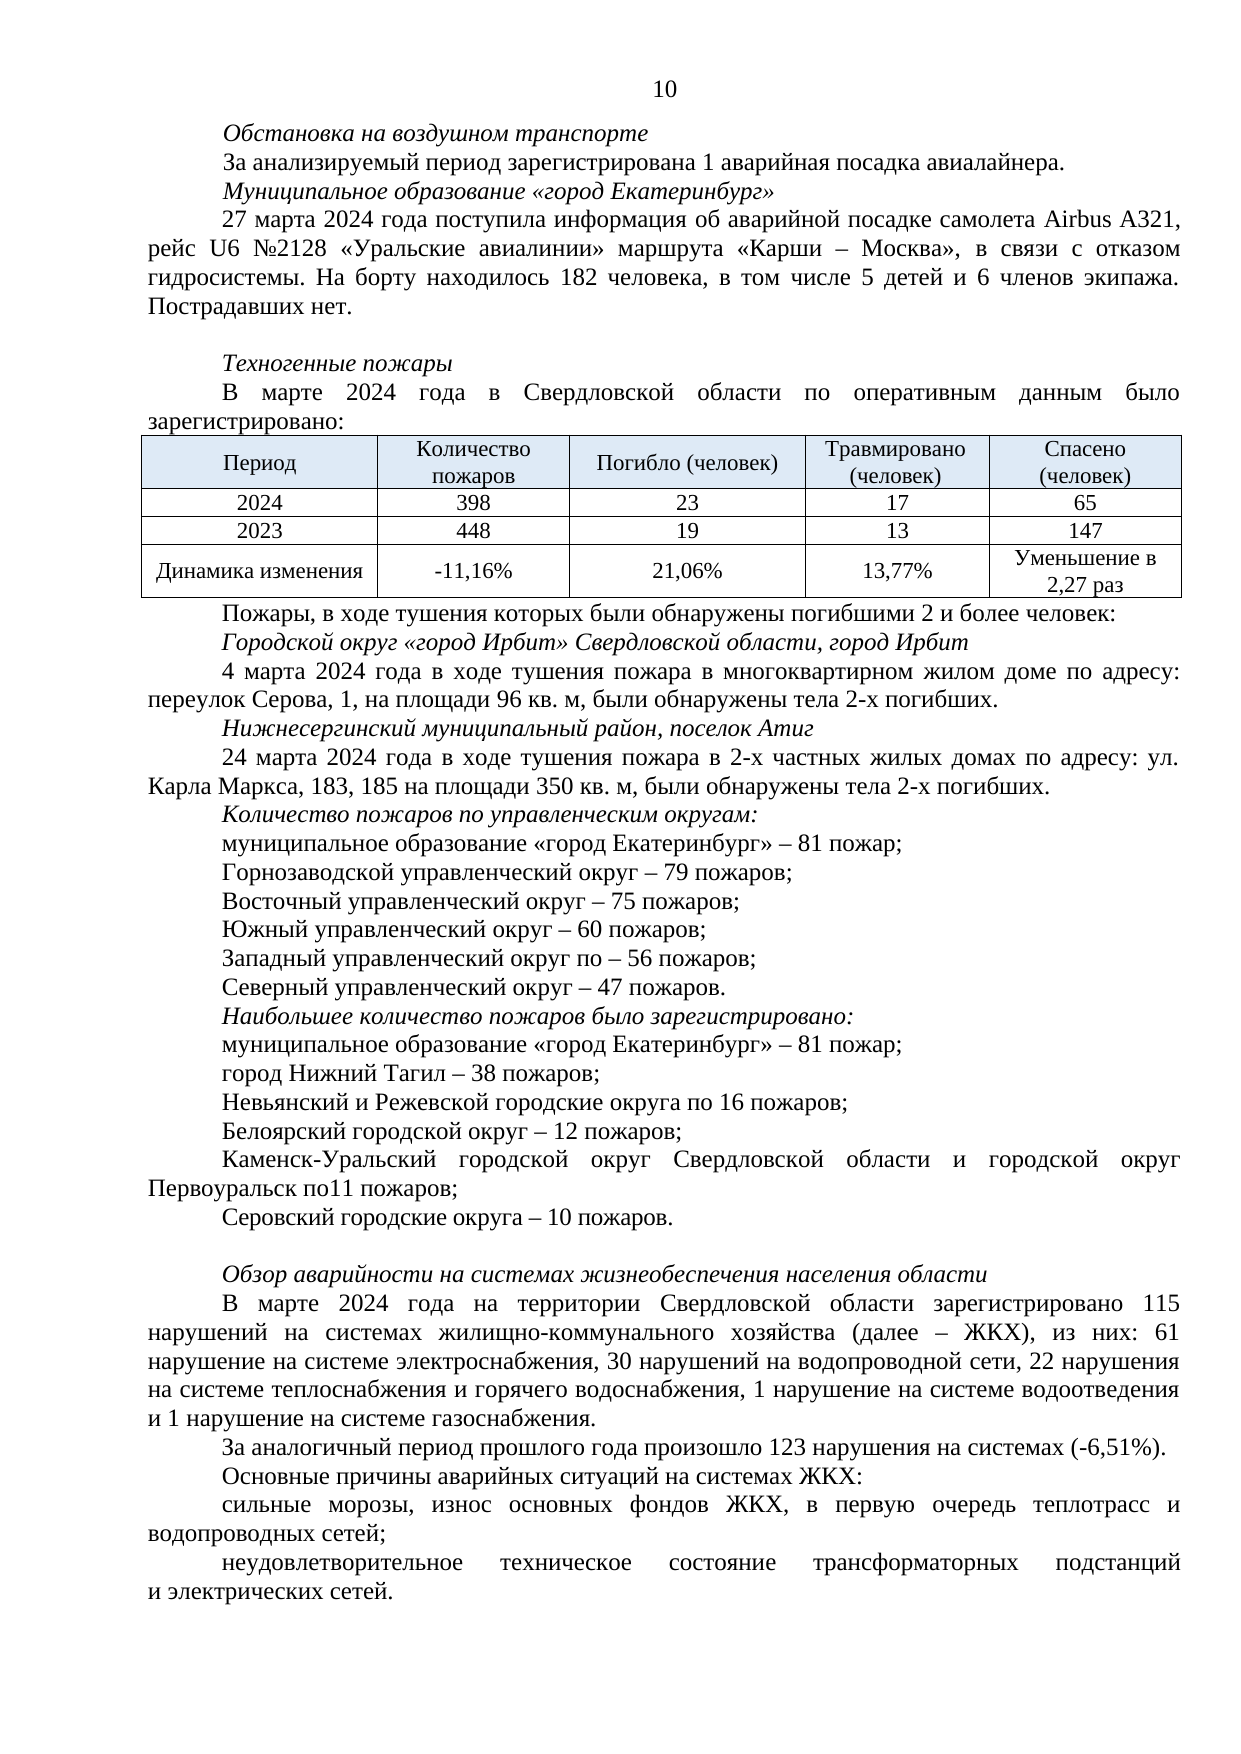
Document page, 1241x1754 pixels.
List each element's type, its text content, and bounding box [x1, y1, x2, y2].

text Обзор аварийности на системах жизнеобеспечения населения области [148, 1259, 1181, 1288]
text город Нижний Тагил – 38 пожаров; [148, 1058, 1181, 1087]
text Пожары, в ходе тушения которых были обнаружены погибшими 2 и более человек: [148, 598, 1181, 627]
text В марте 2024 года на территории Свердловской области зарегистрировано 115 нарушений на системах жилищно-коммунального хозяйства (далее – ЖКХ), из них: 61 нарушение на системе электроснабжения, 30 нарушений на водопроводной сети, 22 нарушения на системе теплоснабжения и горячего водоснабжения, 1 нарушение на системе водоотведения и 1 нарушение на системе газоснабжения. [148, 1288, 1181, 1432]
text Серовский городские округа – 10 пожаров. [148, 1202, 1181, 1231]
table_cell -11,16% [378, 545, 569, 597]
text Невьянский и Режевской городские округа по 16 пожаров; [148, 1087, 1181, 1116]
text Городской округ «город Ирбит» Свердловской области, город Ирбит [148, 627, 1181, 656]
text Муниципальное образование «город Екатеринбург» [148, 176, 1181, 204]
table_cell 448 [378, 517, 569, 543]
text муниципальное образование «город Екатеринбург» – 81 пожар; [148, 828, 1181, 857]
table_cell 13,77% [806, 545, 989, 597]
table_header Погибло (человек) [570, 436, 805, 488]
table_cell 2023 [142, 517, 377, 543]
text муниципальное образование «город Екатеринбург» – 81 пожар; [148, 1029, 1181, 1058]
table_cell 13 [806, 517, 989, 543]
text Техногенные пожары [148, 348, 1181, 377]
table_header Период [142, 436, 377, 488]
text сильные морозы, износ основных фондов ЖКХ, в первую очередь теплотрасс и водопроводных сетей; [148, 1489, 1181, 1547]
table_cell 17 [806, 489, 989, 516]
text Белоярский городской округ – 12 пожаров; [148, 1116, 1181, 1144]
text Западный управленческий округ по – 56 пожаров; [148, 943, 1181, 972]
text Горнозаводской управленческий округ – 79 пожаров; [148, 857, 1181, 886]
text Количество пожаров по управленческим округам: [148, 799, 1181, 828]
table_cell Уменьшение в 2,27 раз [990, 545, 1181, 597]
text Нижнесергинский муниципальный район, поселок Атиг [148, 713, 1181, 742]
text Южный управленческий округ – 60 пожаров; [148, 914, 1181, 943]
table_cell 147 [990, 517, 1181, 543]
text В марте 2024 года в Свердловской области по оперативным данным было зарегистрировано: [148, 377, 1181, 434]
text За анализируемый период зарегистрирована 1 аварийная посадка авиалайнера. [148, 147, 1181, 176]
text Каменск-Уральский городской округ Свердловской области и городской округ Первоуральск по11 пожаров; [148, 1144, 1181, 1202]
text Основные причины аварийных ситуаций на системах ЖКХ: [148, 1461, 1181, 1489]
text Обстановка на воздушном транспорте [148, 118, 1181, 147]
table_cell 21,06% [570, 545, 805, 597]
table_cell 65 [990, 489, 1181, 516]
table_cell Динамика изменения [142, 545, 377, 597]
text За аналогичный период прошлого года произошло 123 нарушения на системах (-6,51%). [148, 1432, 1181, 1461]
text Наибольшее количество пожаров было зарегистрировано: [148, 1001, 1181, 1029]
table_cell 23 [570, 489, 805, 516]
text Восточный управленческий округ – 75 пожаров; [148, 886, 1181, 914]
table_header Спасено (человек) [990, 436, 1181, 488]
table_header Количество пожаров [378, 436, 569, 488]
table_cell 19 [570, 517, 805, 543]
table_cell 2024 [142, 489, 377, 516]
text неудовлетворительное техническое состояние трансформаторных подстанций и электрических сетей. [148, 1547, 1181, 1604]
text 24 марта 2024 года в ходе тушения пожара в 2-х частных жилых домах по адресу: ул. Карла Маркса, 183, 185 на площади 350 кв. м, были обнаружены тела 2-х погибших. [148, 742, 1181, 799]
table_header Травмировано (человек) [806, 436, 989, 488]
text 27 марта 2024 года поступила информация об аварийной посадке самолета Airbus A321, рейс U6 №2128 «Уральские авиалинии» маршрута «Карши – Москва», в связи с отказом гидросистемы. На борту находилось 182 человека, в том числе 5 детей и 6 членов экипажа. Пострадавших нет. [148, 204, 1181, 319]
text Северный управленческий округ – 47 пожаров. [148, 972, 1181, 1001]
text 4 марта 2024 года в ходе тушения пожара в многоквартирном жилом доме по адресу: переулок Серова, 1, на площади 96 кв. м, были обнаружены тела 2-х погибших. [148, 656, 1181, 713]
table_cell 398 [378, 489, 569, 516]
